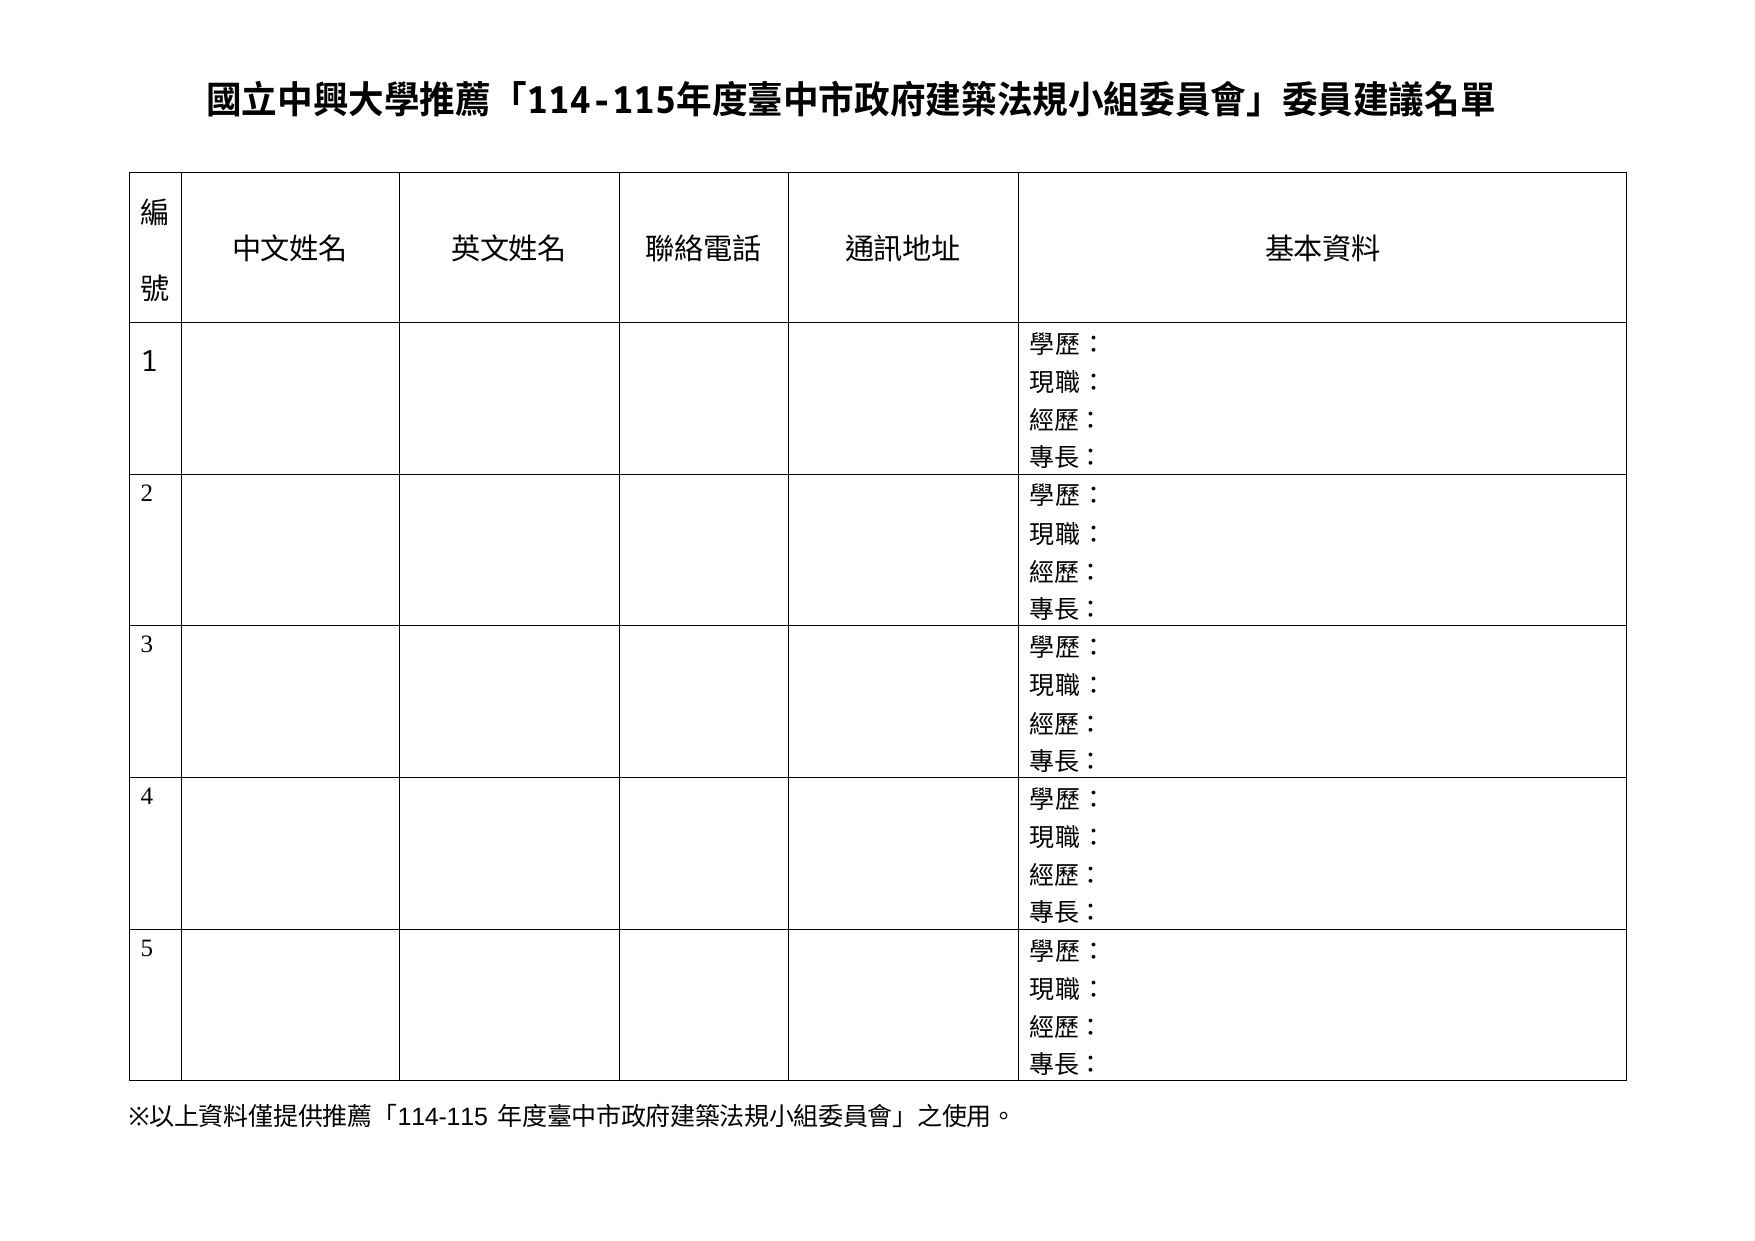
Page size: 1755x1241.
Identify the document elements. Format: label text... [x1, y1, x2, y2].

table_cell [789, 475, 1018, 625]
text ※以上資料僅提供推薦「114-115 年度臺中市政府建築法規小組委員會」之使用。 [128, 1096, 1637, 1132]
table_cell [789, 778, 1018, 929]
table_cell [789, 323, 1018, 473]
table_cell [182, 778, 399, 929]
table_cell 5 [130, 930, 181, 1080]
table_cell [400, 930, 619, 1080]
table_cell [789, 626, 1018, 777]
table_cell [789, 930, 1018, 1080]
table_cell 2 [130, 475, 181, 625]
table_cell 學歷：現職：經歷： 專長： [1019, 626, 1626, 777]
table_cell 學歷：現職：經歷： 專長： [1019, 323, 1626, 473]
table_header 英文姓名 [400, 173, 619, 322]
table_cell 學歷：現職：經歷： 專長： [1019, 778, 1626, 929]
table_cell [620, 626, 788, 777]
table_cell [620, 475, 788, 625]
table_cell [182, 475, 399, 625]
table_header 中文姓名 [182, 173, 399, 322]
table_cell [620, 778, 788, 929]
table_cell [400, 626, 619, 777]
table_cell 學歷：現職：經歷： 專長： [1019, 930, 1626, 1080]
table_cell 4 [130, 778, 181, 929]
table_cell [620, 323, 788, 473]
table_cell [400, 778, 619, 929]
table_cell [182, 626, 399, 777]
table_header 編 號 [130, 173, 181, 322]
table_cell 學歷：現職：經歷： 專長： [1019, 475, 1626, 625]
table_cell [182, 323, 399, 473]
table_header 通訊地址 [789, 173, 1018, 322]
table_cell 1 [130, 323, 181, 473]
table_cell [400, 475, 619, 625]
table_cell [400, 323, 619, 473]
text 國立中興大學推薦「114-115年度臺中市政府建築法規小組委員會」委員建議名單 [206, 70, 1637, 124]
table_cell [182, 930, 399, 1080]
table_header 聯絡電話 [620, 173, 788, 322]
table_cell 3 [130, 626, 181, 777]
table_header 基本資料 [1019, 173, 1626, 322]
table_cell [620, 930, 788, 1080]
